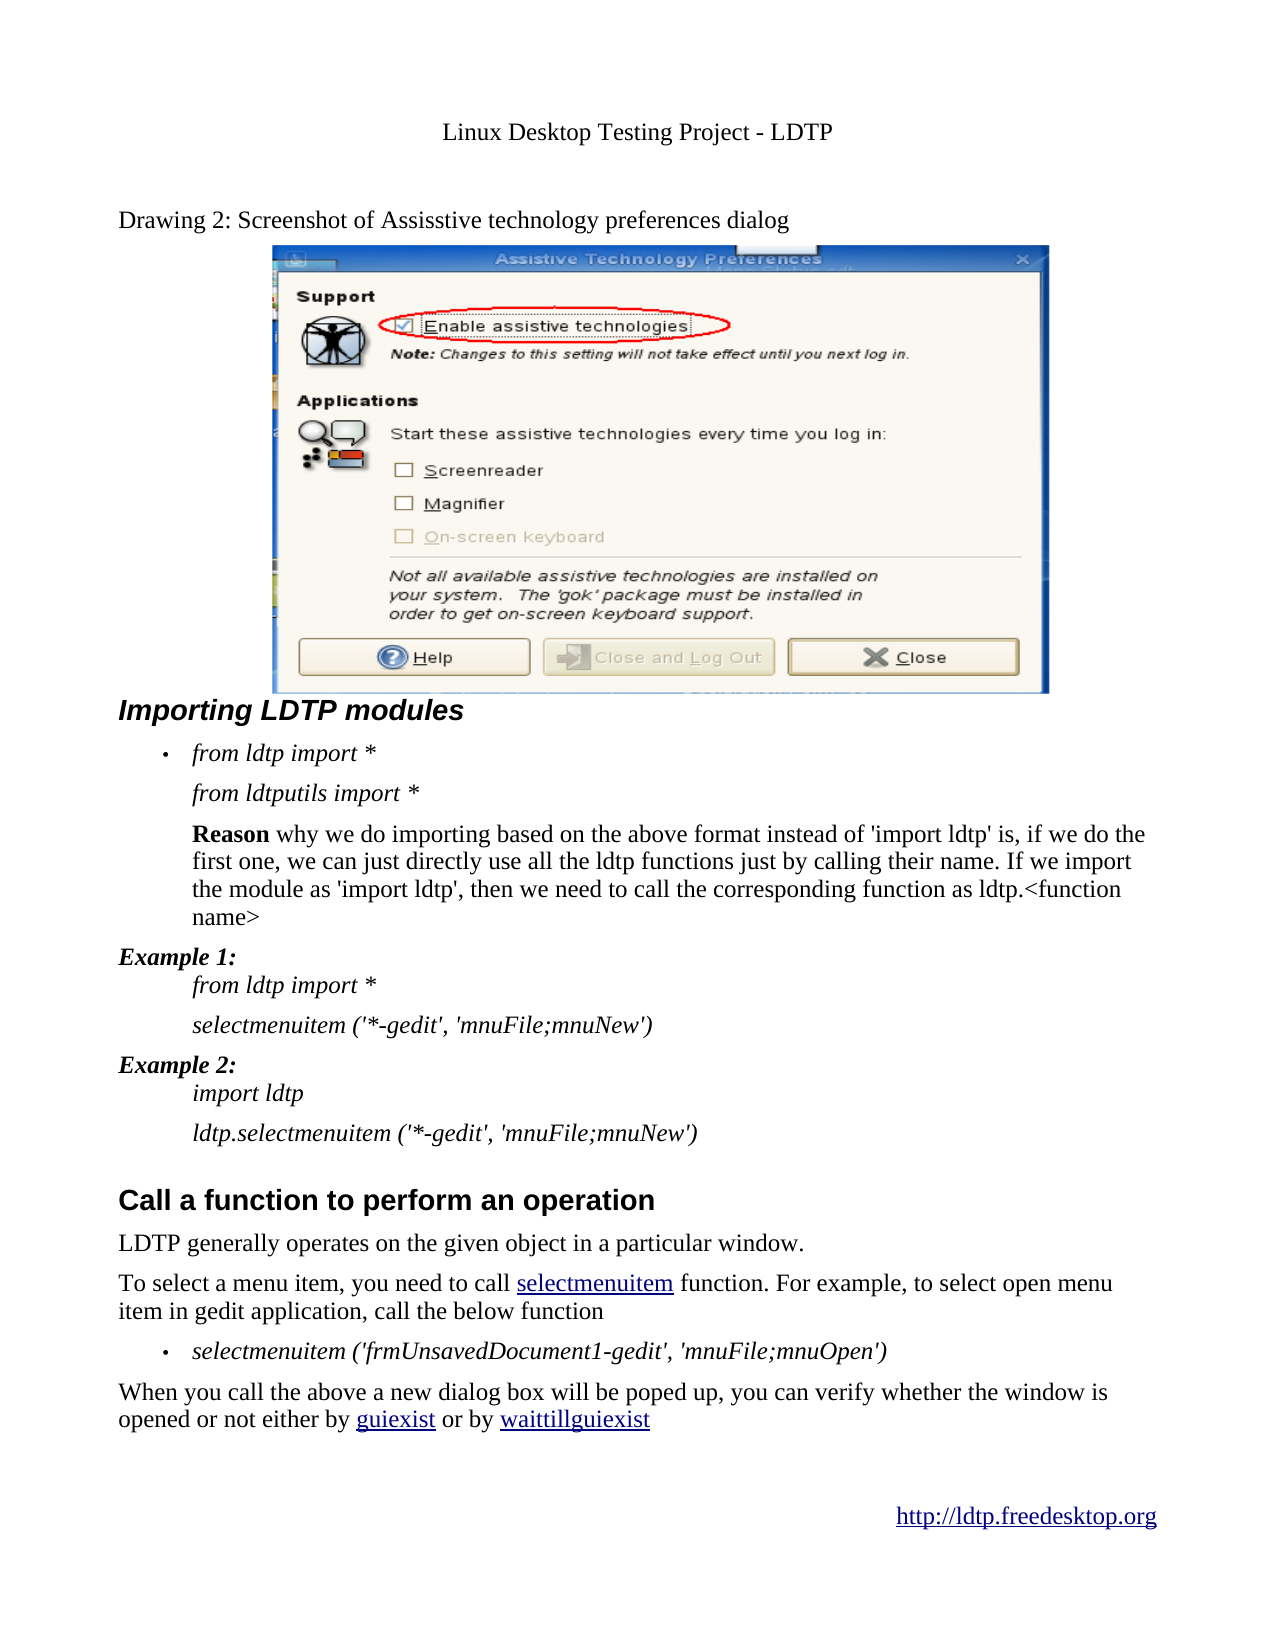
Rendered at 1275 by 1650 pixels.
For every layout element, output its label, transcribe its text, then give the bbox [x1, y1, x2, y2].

text Example 2: [118, 1051, 1157, 1079]
text from ldtp import * [118, 971, 1157, 998]
list selectmenuitem ('frmUnsavedDocument1-gedit', 'mnuFile;mnuOpen') [162, 1337, 1157, 1365]
text LDTP generally operates on the given object in a particular window. [118, 1229, 1157, 1257]
text import ldtp [118, 1079, 1157, 1107]
subtitle Call a function to perform an operation [118, 1184, 1157, 1217]
list Reason why we do importing based on the above format instead of 'import ldtp' is, if we do the first one, we can just directly use all the ldtp functions just by calling their name. If we import the module as 'import ldtp', then we need to call the corresponding function as ldtp.<function name> [162, 820, 1157, 931]
text Example 1: [118, 943, 1157, 971]
text ldtp.selectmenuitem ('*-gedit', 'mnuFile;mnuNew') [118, 1119, 1157, 1147]
list from ldtp import * [162, 739, 1157, 767]
text When you call the above a new dialog box will be poped up, you can verify whether the window is opened or not either by guiexist or by waittillguiexist [118, 1378, 1157, 1433]
text selectmenuitem ('*-gedit', 'mnuFile;mnuNew') [118, 1011, 1157, 1039]
text Drawing 2: Screenshot of Assisstive technology preferences dialog [118, 206, 1157, 233]
subtitle Importing LDTP modules [118, 258, 1157, 727]
picture [271, 244, 1051, 695]
text To select a menu item, you need to call selectmenuitem function. For example, to select open menu item in gedit application, call the below function [118, 1269, 1157, 1325]
list from ldtputils import * [162, 779, 1157, 807]
